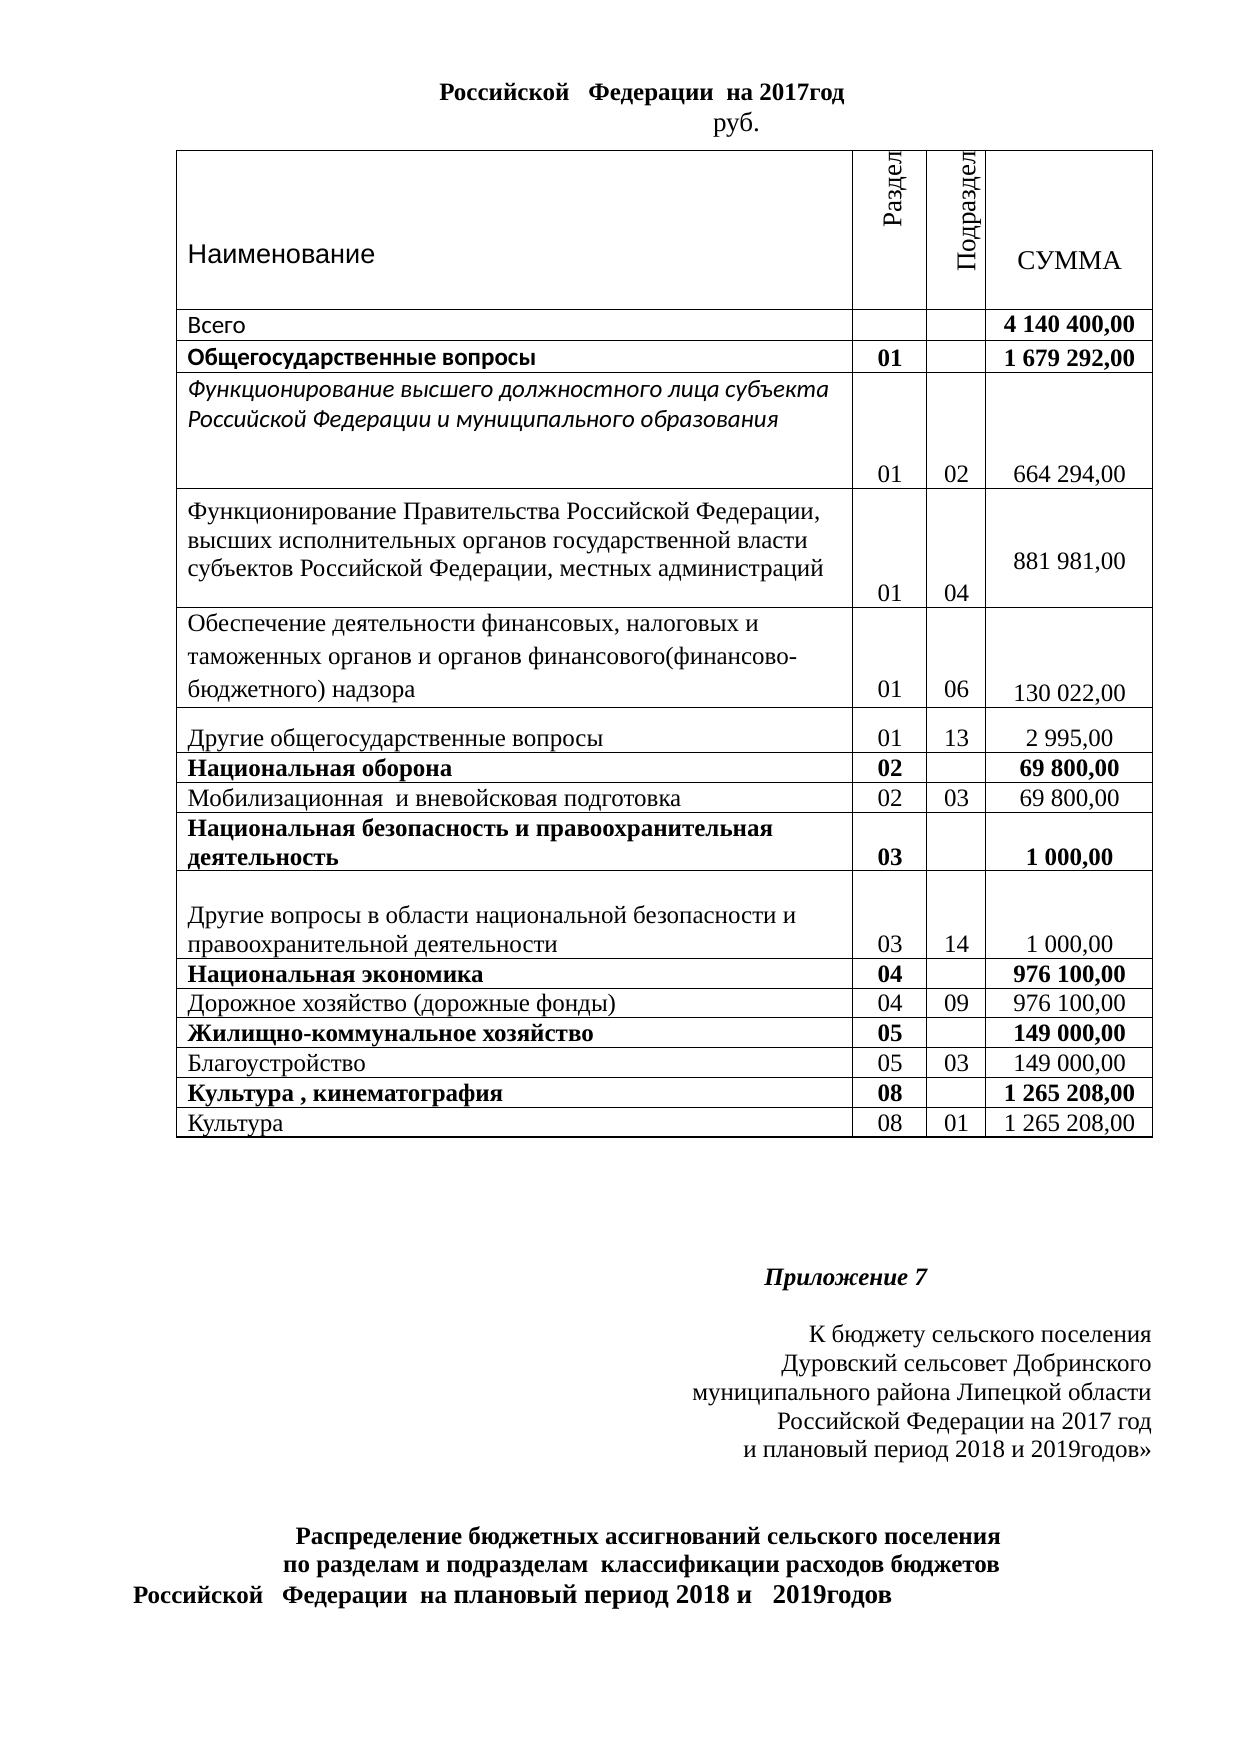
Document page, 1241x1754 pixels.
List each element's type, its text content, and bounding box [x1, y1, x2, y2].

table_cell Обеспечение деятельности финансовых, налоговых и таможенных органов и органов финансового(финансово-бюджетного) надзора [177, 608, 852, 707]
table_cell [927, 753, 985, 782]
table_cell 4 140 400,00 [986, 310, 1152, 340]
table_cell Общегосударственные вопросы [177, 341, 852, 372]
text Дуровский сельсовет Добринского [133, 1348, 1152, 1377]
table_cell 03 [853, 871, 926, 958]
table_cell 13 [927, 708, 985, 752]
table_cell Национальная экономика [177, 959, 852, 987]
table_cell [927, 310, 985, 340]
table_cell 149 000,00 [986, 1048, 1152, 1077]
table_cell 06 [927, 608, 985, 707]
text и плановый период 2018 и 2019годов» [133, 1434, 1152, 1463]
table_cell 1 000,00 [986, 871, 1152, 958]
table_cell Благоустройство [177, 1048, 852, 1077]
table_cell 1 265 208,00 [986, 1078, 1152, 1107]
table_cell Культура , кинематография [177, 1078, 852, 1107]
table_cell 664 294,00 [986, 373, 1152, 488]
table_cell Национальная безопасность и правоохранительная деятельность [177, 813, 852, 870]
table_cell [927, 341, 985, 372]
table_cell Дорожное хозяйство (дорожные фонды) [177, 989, 852, 1017]
table_cell 1 679 292,00 [986, 341, 1152, 372]
subtitle Приложение 7 [133, 1262, 1152, 1291]
table_cell Другие общегосударственные вопросы [177, 708, 852, 752]
text по разделам и подразделам классификации расходов бюджетов Российской Федерации на плановый период 2018 и 2019годов [133, 1549, 1152, 1609]
table_cell 01 [853, 373, 926, 488]
table_cell 01 [853, 489, 926, 607]
table_cell 14 [927, 871, 985, 958]
table_cell Всего [177, 310, 852, 340]
table_cell 01 [853, 341, 926, 372]
table_cell 02 [853, 753, 926, 782]
table_cell 09 [927, 989, 985, 1017]
table_cell 04 [853, 989, 926, 1017]
table_cell 1 265 208,00 [986, 1108, 1152, 1136]
table_cell Функционирование высшего должностного лица субъекта Российской Федерации и муниципального образования [177, 373, 852, 488]
table_cell 08 [853, 1108, 926, 1136]
table_cell 881 981,00 [986, 489, 1152, 607]
table_cell Мобилизационная и вневойсковая подготовка [177, 783, 852, 812]
table_cell Другие вопросы в области национальной безопасности и правоохранительной деятельности [177, 871, 852, 958]
table_cell 04 [853, 959, 926, 987]
table_cell 01 [853, 708, 926, 752]
table_header СУММА [986, 151, 1152, 308]
table_cell 976 100,00 [986, 959, 1152, 987]
table_cell 08 [853, 1078, 926, 1107]
table_cell Жилищно-коммунальное хозяйство [177, 1018, 852, 1047]
table_cell [853, 310, 926, 340]
text К бюджету сельского поселения [133, 1319, 1152, 1348]
table_cell 1 000,00 [986, 813, 1152, 870]
text Российской Федерации на 2017 год [133, 1406, 1152, 1434]
table_cell 04 [927, 489, 985, 607]
table_cell 02 [853, 783, 926, 812]
table_cell [927, 1078, 985, 1107]
table_cell 69 800,00 [986, 753, 1152, 782]
table_cell 2 995,00 [986, 708, 1152, 752]
table_cell 976 100,00 [986, 989, 1152, 1017]
table_cell 03 [853, 813, 926, 870]
table_cell 130 022,00 [986, 608, 1152, 707]
table_cell Культура [177, 1108, 852, 1136]
table_cell [927, 1018, 985, 1047]
text муниципального района Липецкой области [133, 1377, 1152, 1406]
table_cell [927, 813, 985, 870]
table_cell 69 800,00 [986, 783, 1152, 812]
table_cell 05 [853, 1048, 926, 1077]
table_header Подраздел [927, 151, 985, 308]
table_cell Национальная оборона [177, 753, 852, 782]
table_cell 05 [853, 1018, 926, 1047]
table_cell 01 [853, 608, 926, 707]
table_cell Функционирование Правительства Российской Федерации, высших исполнительных органов государственной власти субъектов Российской Федерации, местных администраций [177, 489, 852, 607]
table_cell 149 000,00 [986, 1018, 1152, 1047]
text Российской Федерации на 2017год руб. [133, 75, 1152, 137]
table_header Раздел [853, 151, 926, 308]
table_cell [927, 959, 985, 987]
table_cell 02 [927, 373, 985, 488]
table_cell 03 [927, 783, 985, 812]
table_cell 03 [927, 1048, 985, 1077]
table_cell 01 [927, 1108, 985, 1136]
table_header Наименование [177, 151, 852, 308]
text Распределение бюджетных ассигнований сельского поселения [133, 1521, 1152, 1549]
